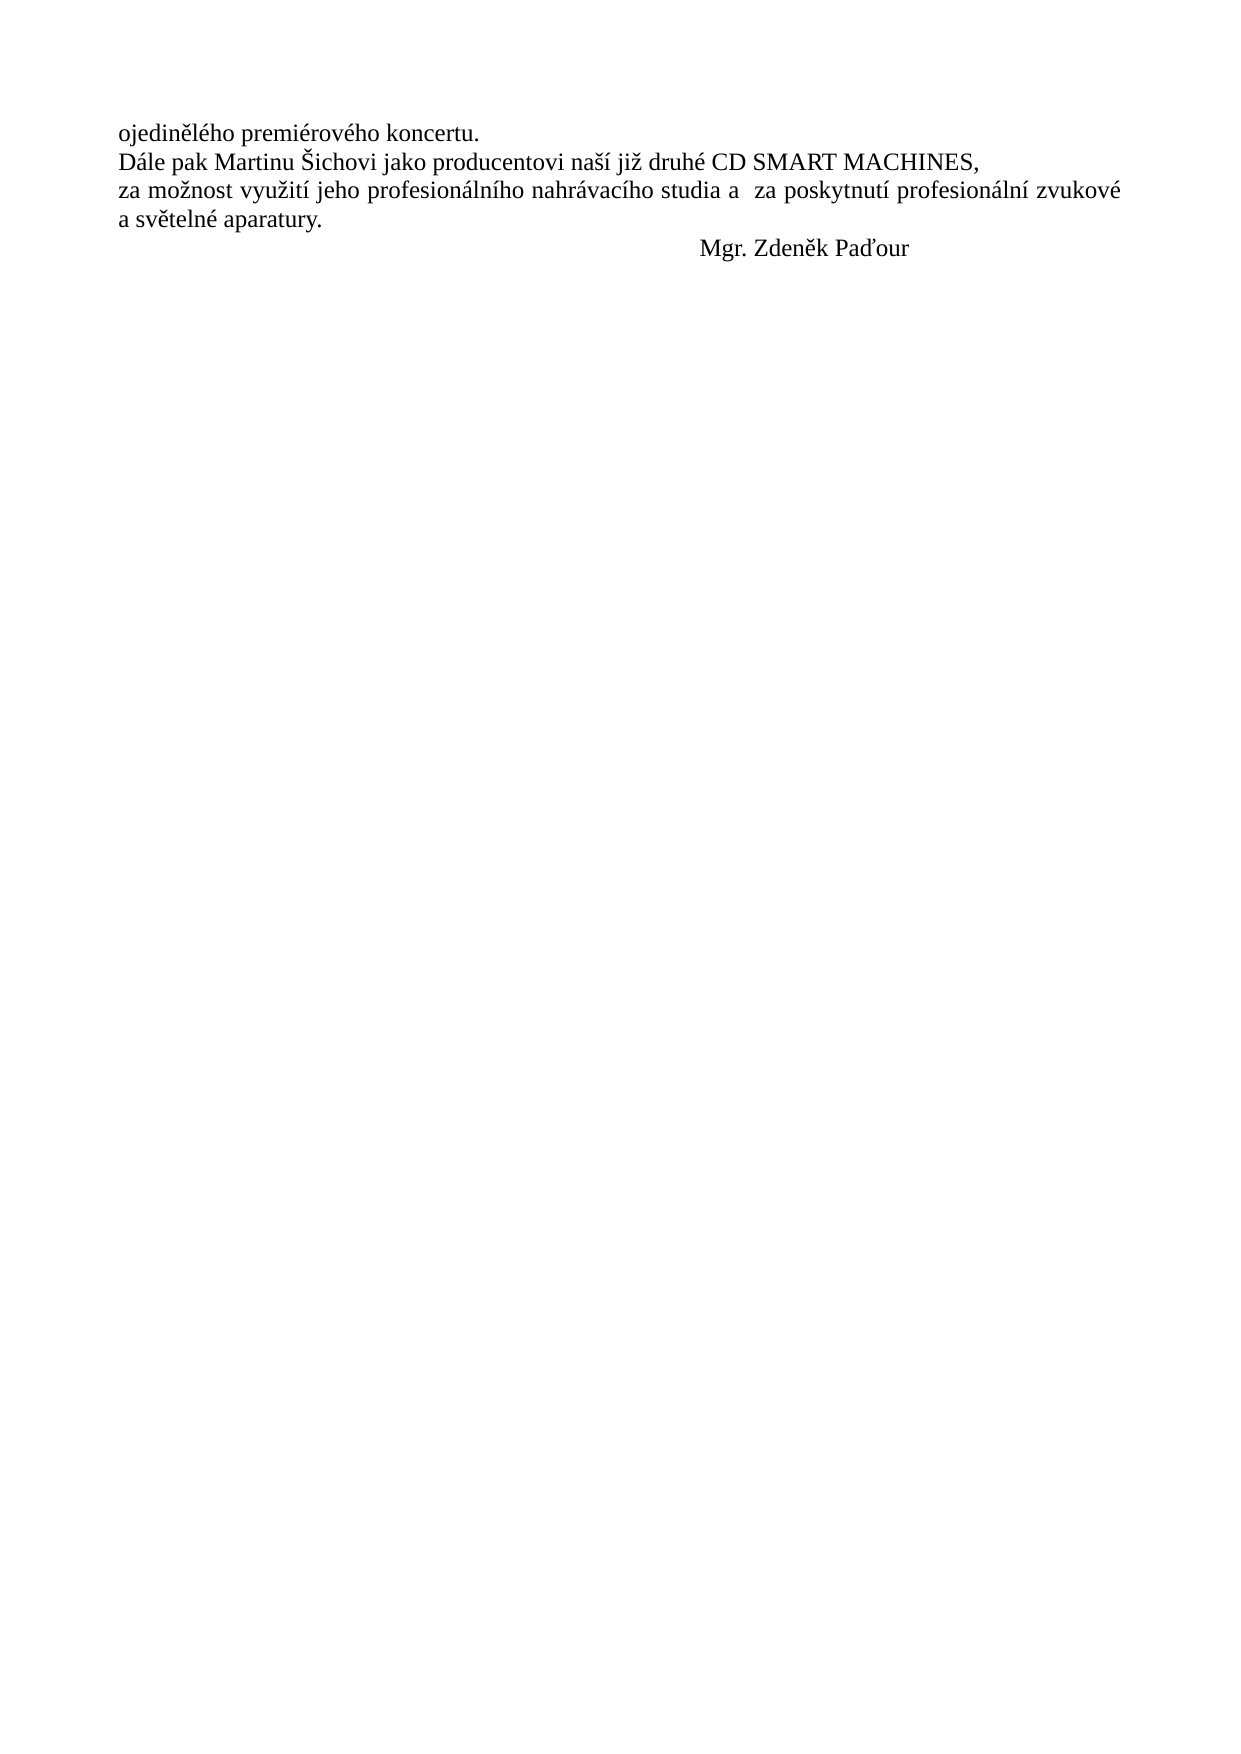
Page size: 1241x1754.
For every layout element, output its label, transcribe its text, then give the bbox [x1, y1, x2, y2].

text ojedinělého premiérového koncertu. [118, 118, 1122, 147]
text Dále pak Martinu Šichovi jako producentovi naší již druhé CD SMART MACHINES, [118, 147, 1122, 176]
text za možnost využití jeho profesionálního nahrávacího studia a za poskytnutí profesionální zvukové a světelné aparatury. [118, 176, 1122, 233]
text Mgr. Zdeněk Paďour [118, 233, 1122, 262]
